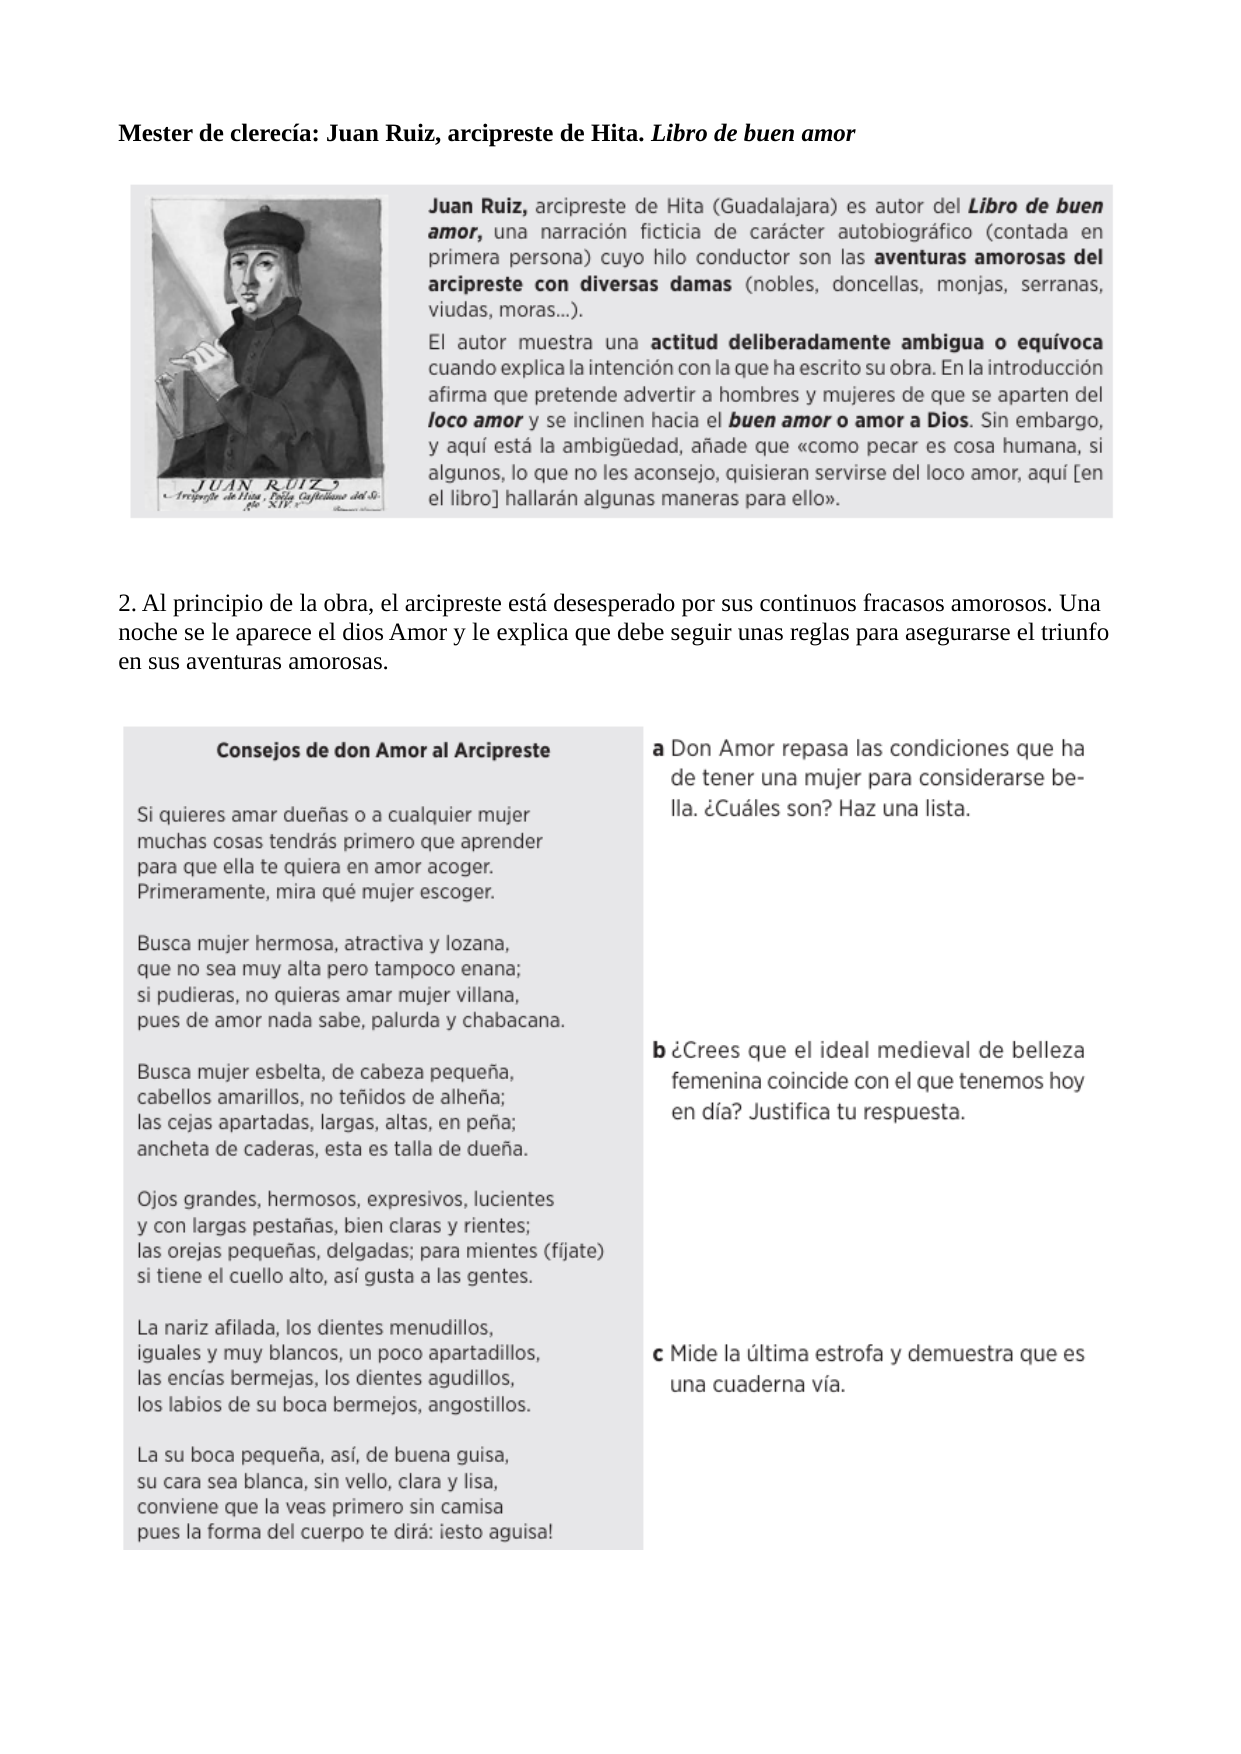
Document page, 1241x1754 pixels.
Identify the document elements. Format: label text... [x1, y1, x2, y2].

picture [104, 703, 1109, 1550]
text 2. Al principio de la obra, el arcipreste está desesperado por sus continuos fracasos amorosos. Una noche se le aparece el dios Amor y le explica que debe seguir unas reglas para asegurarse el triunfo en sus aventuras amorosas. [118, 588, 1122, 675]
text Mester de clerecía: Juan Ruiz, arcipreste de Hita. Libro de buen amor [118, 118, 1122, 147]
picture [118, 175, 1123, 531]
